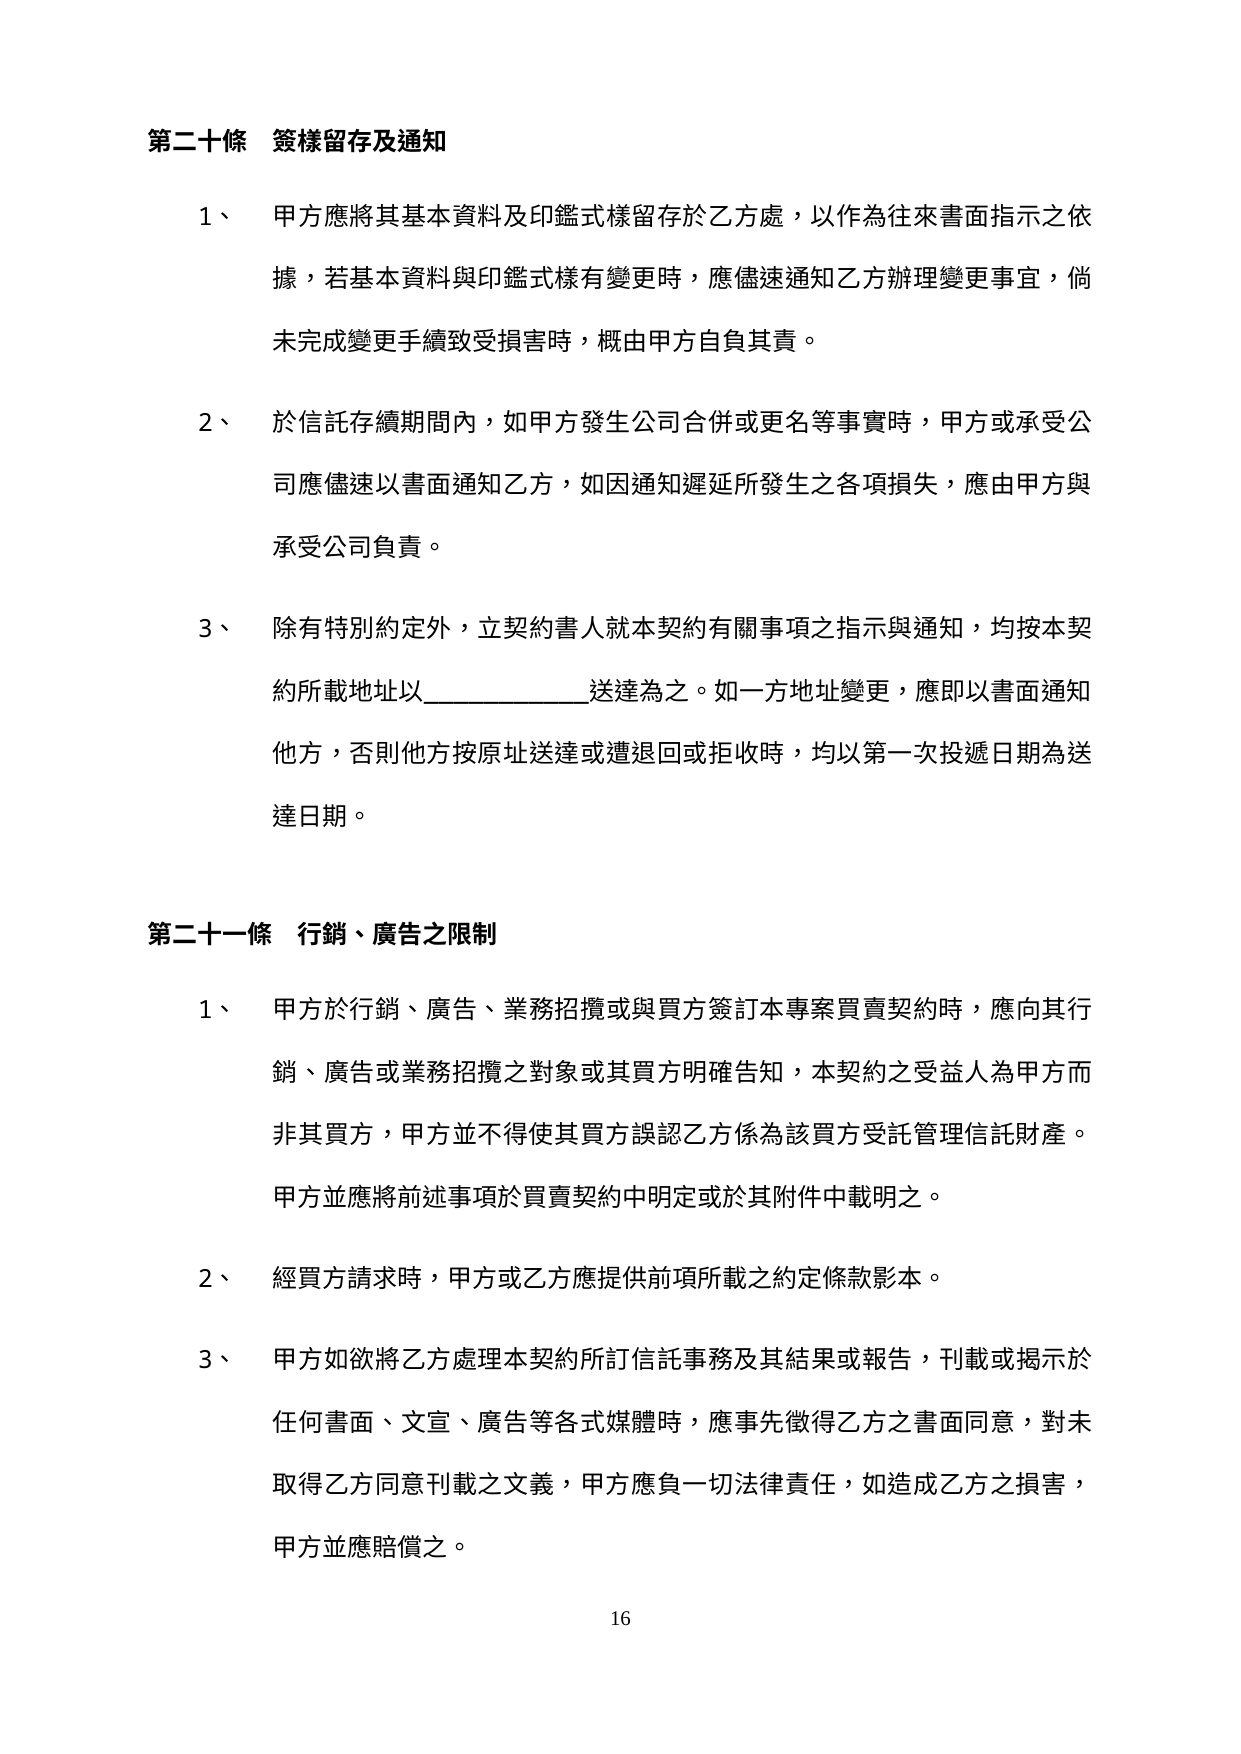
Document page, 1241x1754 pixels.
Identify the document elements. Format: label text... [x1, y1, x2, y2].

text 第二十一條 行銷、廣告之限制 [148, 891, 1092, 954]
list 甲方如欲將乙方處理本契約所訂信託事務及其結果或報告，刊載或揭示於任何書面、文宣、廣告等各式媒體時，應事先徵得乙方之書面同意，對未取得乙方同意刊載之文義，甲方應負一切法律責任，如造成乙方之損害，甲方並應賠償之。 [198, 1316, 1092, 1566]
list 經買方請求時，甲方或乙方應提供前項所載之約定條款影本。 [198, 1235, 1092, 1297]
list 甲方於行銷、廣告、業務招攬或與買方簽訂本專案買賣契約時，應向其行銷、廣告或業務招攬之對象或其買方明確告知，本契約之受益人為甲方而非其買方，甲方並不得使其買方誤認乙方係為該買方受託管理信託財產。甲方並應將前述事項於買賣契約中明定或於其附件中載明之。 [198, 966, 1092, 1216]
list 於信託存續期間內，如甲方發生公司合併或更名等事實時，甲方或承受公司應儘速以書面通知乙方，如因通知遲延所發生之各項損失，應由甲方與承受公司負責。 [198, 379, 1092, 566]
list 除有特別約定外，立契約書人就本契約有關事項之指示與通知，均按本契約所載地址以___________送達為之。如一方地址變更，應即以書面通知他方，否則他方按原址送達或遭退回或拒收時，均以第一次投遞日期為送達日期。 [198, 585, 1092, 835]
text 第二十條 簽樣留存及通知 [148, 97, 1092, 160]
list 甲方應將其基本資料及印鑑式樣留存於乙方處，以作為往來書面指示之依據，若基本資料與印鑑式樣有變更時，應儘速通知乙方辦理變更事宜，倘未完成變更手續致受損害時，概由甲方自負其責。 [198, 172, 1092, 360]
